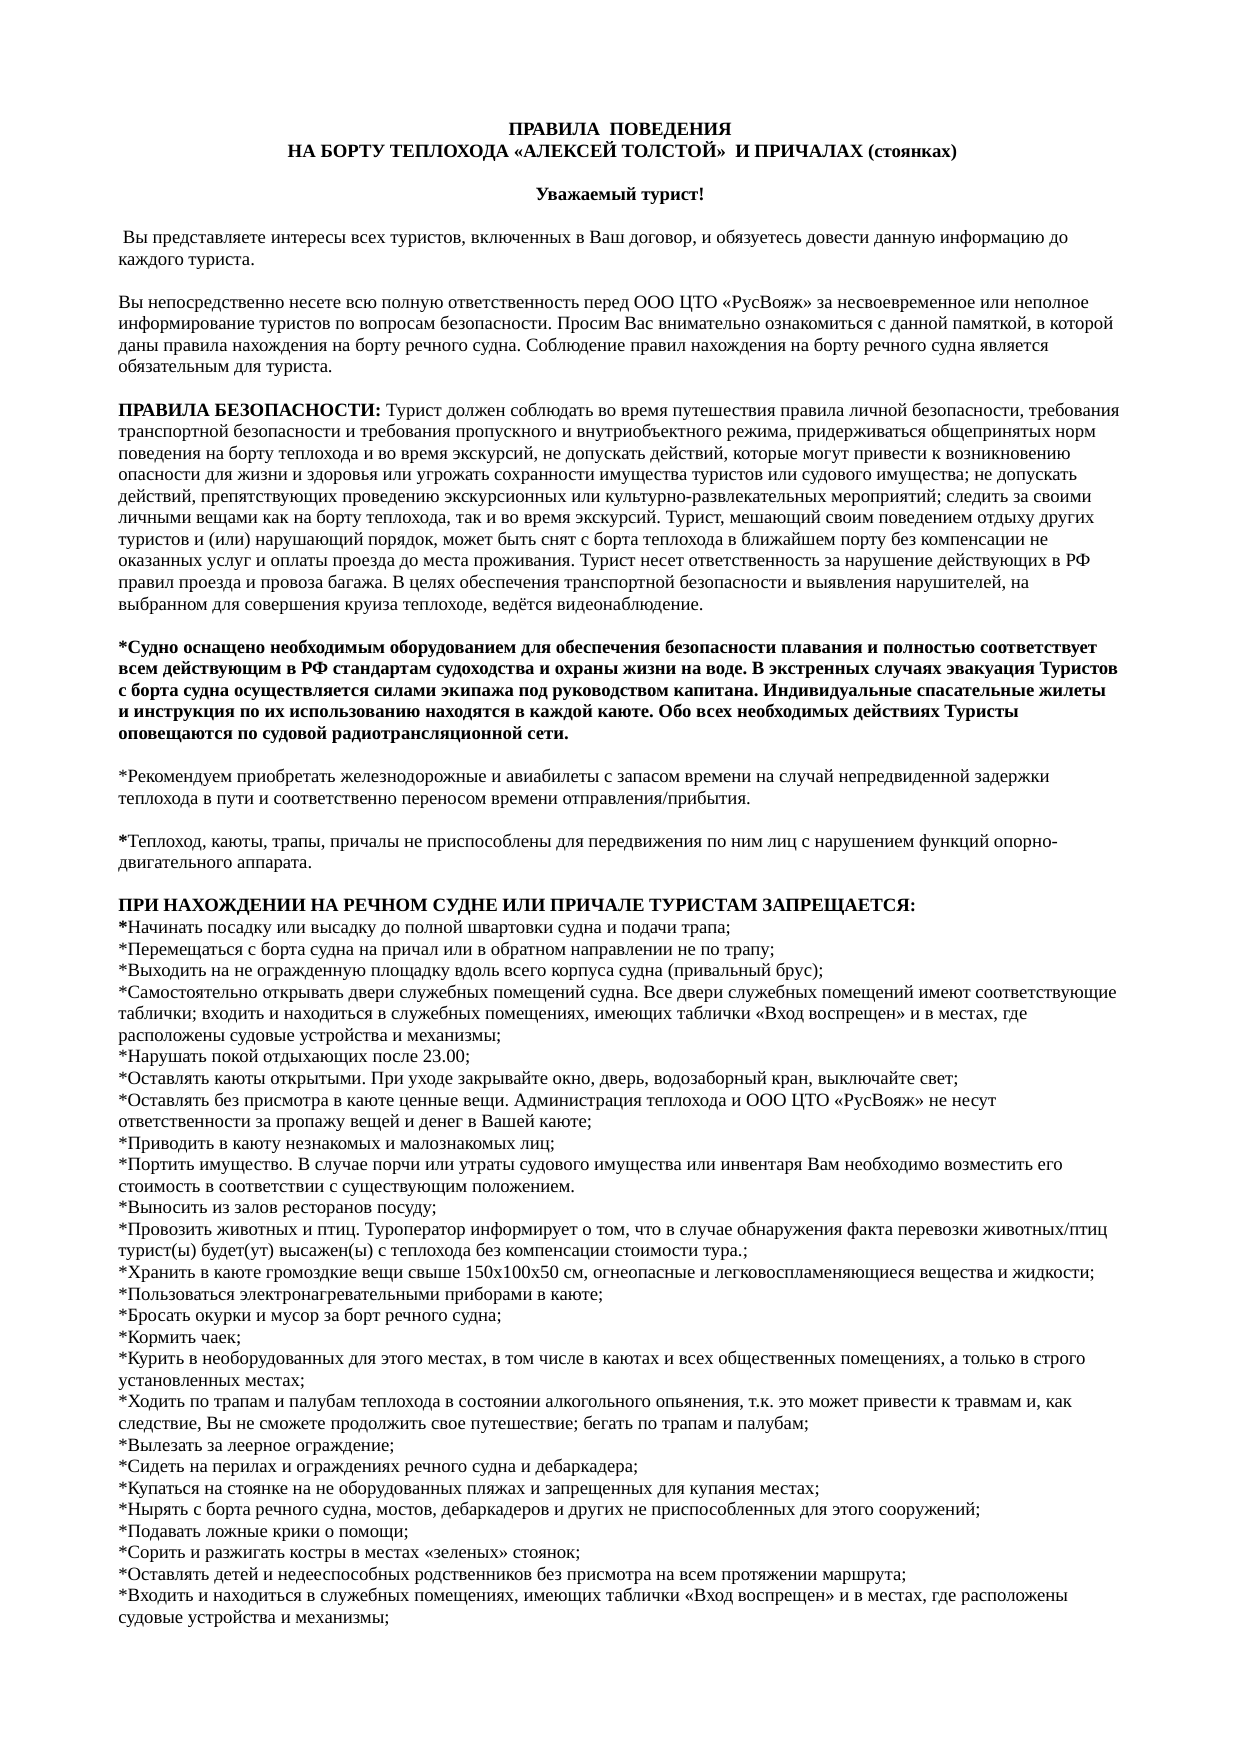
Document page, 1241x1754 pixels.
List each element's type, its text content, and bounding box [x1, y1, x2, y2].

text НА БОРТУ ТЕПЛОХОДА «АЛЕКСЕЙ ТОЛСТОЙ» И ПРИЧАЛАХ (стоянках) [118, 140, 1122, 161]
text *Перемещаться с борта судна на причал или в обратном направлении не по трапу; [118, 937, 1122, 959]
text *Купаться на стоянке на не оборудованных пляжах и запрещенных для купания местах; [118, 1477, 1122, 1498]
list *Самостоятельно открывать двери служебных помещений судна. Все двери служебных помещений имеют соответствующие таблички; входить и находиться в служебных помещениях, имеющих таблички «Вход воспрещен» и в местах, где расположены судовые устройства и механизмы; [118, 981, 1122, 1045]
list *Выходить на не огражденную площадку вдоль всего корпуса судна (привальный брус); [118, 959, 1122, 981]
text *Начинать посадку или высадку до полной швартовки судна и подачи трапа; [118, 916, 1122, 937]
text *Теплоход, каюты, трапы, причалы не приспособлены для передвижения по ним лиц с нарушением функций опорно-двигательного аппарата. [118, 830, 1122, 873]
text Уважаемый турист! [118, 183, 1122, 204]
text *Провозить животных и птиц. Туроператор информирует о том, что в случае обнаружения факта перевозки животных/птиц турист(ы) будет(ут) высажен(ы) с теплохода без компенсации стоимости тура.; [118, 1218, 1122, 1261]
text *Бросать окурки и мусор за борт речного судна; [118, 1304, 1122, 1326]
text *Портить имущество. В случае порчи или утраты судового имущества или инвентаря Вам необходимо возместить его стоимость в соответствии с существующим положением. [118, 1153, 1122, 1196]
text *Хранить в каюте громоздкие вещи свыше 150х100х50 см, огнеопасные и легковоспламеняющиеся вещества и жидкости; [118, 1261, 1122, 1282]
text *Рекомендуем приобретать железнодорожные и авиабилеты с запасом времени на случай непредвиденной задержки теплохода в пути и соответственно переносом времени отправления/прибытия. [118, 765, 1122, 808]
text *Подавать ложные крики о помощи; [118, 1520, 1122, 1541]
text Вы представляете интересы всех туристов, включенных в Ваш договор, и обязуетесь довести данную информацию до каждого туриста. [118, 226, 1122, 269]
text *Оставлять каюты открытыми. При уходе закрывайте окно, дверь, водозаборный кран, выключайте свет; [118, 1067, 1122, 1088]
text *Ходить по трапам и палубам теплохода в состоянии алкогольного опьянения, т.к. это может привести к травмам и, как следствие, Вы не сможете продолжить свое путешествие; бегать по трапам и палубам; [118, 1390, 1122, 1433]
text *Сорить и разжигать костры в местах «зеленых» стоянок; [118, 1541, 1122, 1563]
text *Входить и находиться в служебных помещениях, имеющих таблички «Вход воспрещен» и в местах, где расположены судовые устройства и механизмы; [118, 1584, 1122, 1627]
text Вы непосредственно несете всю полную ответственность перед ООО ЦТО «РусВояж» за несвоевременное или неполное информирование туристов по вопросам безопасности. Просим Вас внимательно ознакомиться с данной памяткой, в которой даны правила нахождения на борту речного судна. Соблюдение правил нахождения на борту речного судна является обязательным для туриста. [118, 291, 1122, 377]
text *Сидеть на перилах и ограждениях речного судна и дебаркадера; [118, 1455, 1122, 1477]
text *Оставлять детей и недееспособных родственников без присмотра на всем протяжении маршрута; [118, 1563, 1122, 1584]
text *Кормить чаек; [118, 1326, 1122, 1347]
text *Курить в необорудованных для этого местах, в том числе в каютах и всех общественных помещениях, а только в строго установленных местах; [118, 1347, 1122, 1390]
text *Нырять с борта речного судна, мостов, дебаркадеров и других не приспособленных для этого сооружений; [118, 1498, 1122, 1520]
text *Нарушать покой отдыхающих после 23.00; [118, 1045, 1122, 1067]
text *Выносить из залов ресторанов посуду; [118, 1196, 1122, 1218]
text *Пользоваться электронагревательными приборами в каюте; [118, 1282, 1122, 1304]
text *Приводить в каюту незнакомых и малознакомых лиц; [118, 1132, 1122, 1153]
text ПРИ НАХОЖДЕНИИ НА РЕЧНОМ СУДНЕ ИЛИ ПРИЧАЛЕ ТУРИСТАМ ЗАПРЕЩАЕТСЯ: [118, 894, 1122, 916]
text ПРАВИЛА ПОВЕДЕНИЯ [118, 118, 1122, 140]
text *Оставлять без присмотра в каюте ценные вещи. Администрация теплохода и ООО ЦТО «РусВояж» не несут ответственности за пропажу вещей и денег в Вашей каюте; [118, 1088, 1122, 1132]
text *Судно оснащено необходимым оборудованием для обеспечения безопасности плавания и полностью соответствует всем действующим в РФ стандартам судоходства и охраны жизни на воде. В экстренных случаях эвакуация Туристов с борта судна осуществляется силами экипажа под руководством капитана. Индивидуальные спасательные жилеты и инструкция по их использованию находятся в каждой каюте. Обо всех необходимых действиях Туристы оповещаются по судовой радиотрансляционной сети. [118, 636, 1122, 743]
text *Вылезать за леерное ограждение; [118, 1433, 1122, 1455]
text ПРАВИЛА БЕЗОПАСНОСТИ: Турист должен соблюдать во время путешествия правила личной безопасности, требования транспортной безопасности и требования пропускного и внутриобъектного режима, придерживаться общепринятых норм поведения на борту теплохода и во время экскурсий, не допускать действий, которые могут привести к возникновению опасности для жизни и здоровья или угрожать сохранности имущества туристов или судового имущества; не допускать действий, препятствующих проведению экскурсионных или культурно-развлекательных мероприятий; следить за своими личными вещами как на борту теплохода, так и во время экскурсий. Турист, мешающий своим поведением отдыху других туристов и (или) нарушающий порядок, может быть снят с борта теплохода в ближайшем порту без компенсации не оказанных услуг и оплаты проезда до места проживания. Турист несет ответственность за нарушение действующих в РФ правил проезда и провоза багажа. В целях обеспечения транспортной безопасности и выявления нарушителей, на выбранном для совершения круиза теплоходе, ведётся видеонаблюдение. [118, 398, 1122, 614]
